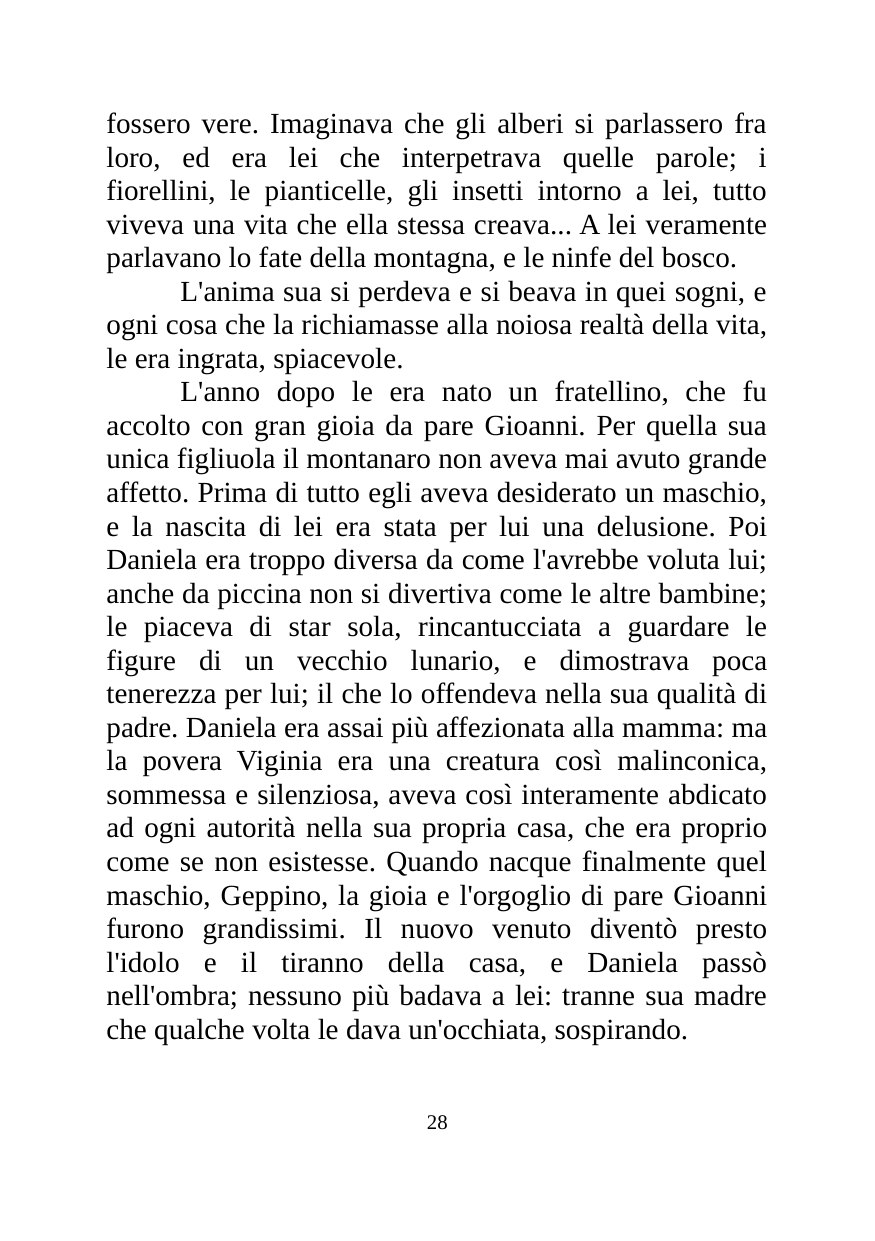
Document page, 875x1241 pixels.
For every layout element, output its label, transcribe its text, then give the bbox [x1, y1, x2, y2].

text L'anima sua si perdeva e si beava in quei sogni, e ogni cosa che la richiamasse alla noiosa realtà della vita, le era ingrata, spiacevole. [106, 274, 768, 374]
text fossero vere. Imaginava che gli alberi si parlassero fra loro, ed era lei che interpetrava quelle parole; i fiorellini, le pianticelle, gli insetti intorno a lei, tutto viveva una vita che ella stessa creava... A lei veramente parlavano lo fate della montagna, e le ninfe del bosco. [106, 106, 768, 274]
text L'anno dopo le era nato un fratellino, che fu accolto con gran gioia da pare Gioanni. Per quella sua unica figliuola il montanaro non aveva mai avuto grande affetto. Prima di tutto egli aveva desiderato un maschio, e la nascita di lei era stata per lui una delusione. Poi Daniela era troppo diversa da come l'avrebbe voluta lui; anche da piccina non si divertiva come le altre bambine; le piaceva di star sola, rincantucciata a guardare le figure di un vecchio lunario, e dimostrava poca tenerezza per lui; il che lo offendeva nella sua qualità di padre. Daniela era assai più affezionata alla mamma: ma la povera Viginia era una creatura così malinconica, sommessa e silenziosa, aveva così interamente abdicato ad ogni autorità nella sua propria casa, che era proprio come se non esistesse. Quando nacque finalmente quel maschio, Geppino, la gioia e l'orgoglio di pare Gioanni furono grandissimi. Il nuovo venuto diventò presto l'idolo e il tiranno della casa, e Daniela passò nell'ombra; nessuno più badava a lei: tranne sua madre che qualche volta le dava un'occhiata, sospirando. [106, 374, 768, 1045]
